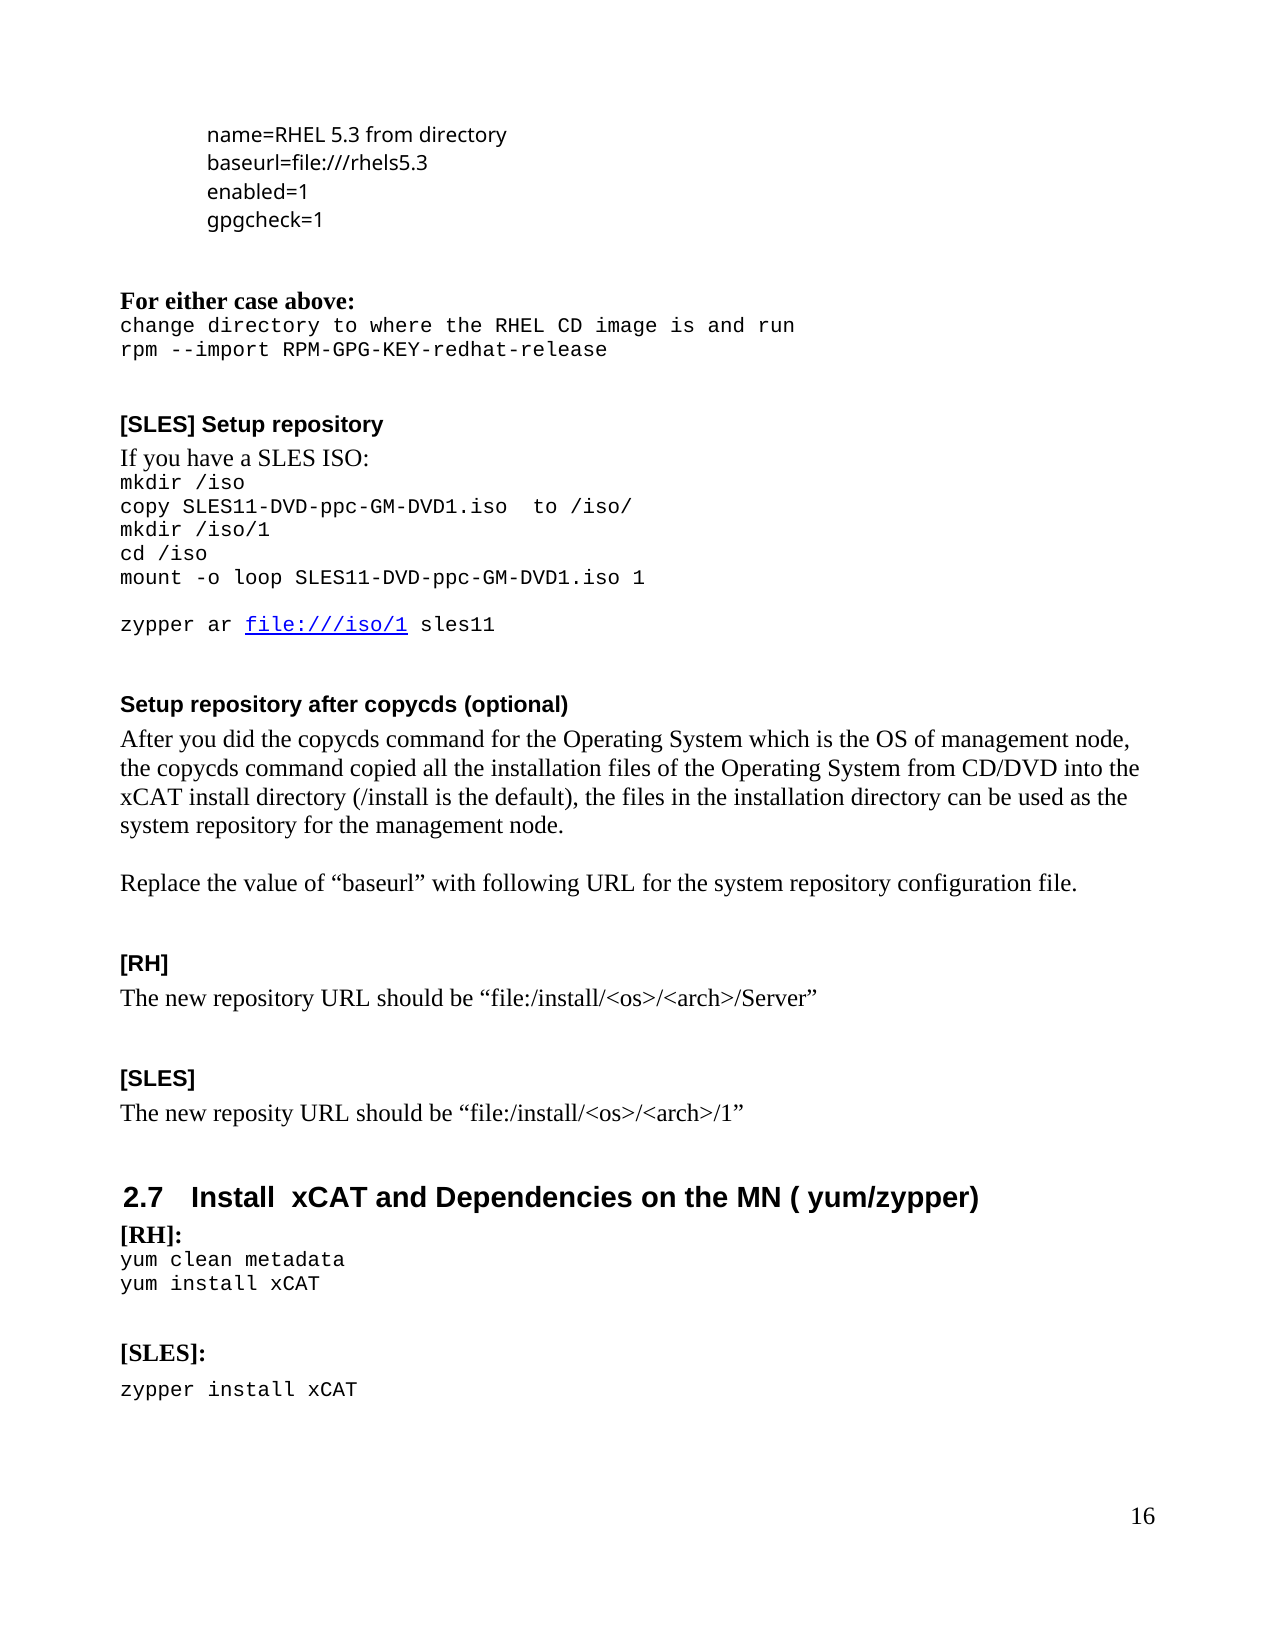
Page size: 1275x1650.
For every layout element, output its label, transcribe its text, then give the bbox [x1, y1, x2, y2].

text enabled=1 [120, 177, 1155, 205]
text The new reposity URL should be “file:/install/<os>/<arch>/1” [120, 1098, 1155, 1127]
text If you have a SLES ISO: [120, 443, 1155, 472]
text change directory to where the RHEL CD image is and run [120, 315, 1155, 338]
text mount -o loop SLES11-DVD-ppc-GM-DVD1.iso 1 [120, 567, 1155, 590]
subtitle [SLES] Setup repository [120, 411, 1155, 437]
text rpm --import RPM-GPG-KEY-redhat-release [120, 338, 1155, 362]
text zypper install xCAT [120, 1379, 1155, 1402]
text [RH]: [120, 1220, 1155, 1249]
subtitle [SLES] [120, 1065, 1155, 1092]
subtitle Setup repository after copycds (optional) [120, 691, 1155, 718]
text name=RHEL 5.3 from directory [120, 120, 1155, 148]
subtitle Install xCAT and Dependencies on the MN ( yum/zypper) [123, 1181, 1155, 1214]
text cd /iso [120, 543, 1155, 567]
subtitle [RH] [120, 950, 1155, 977]
text copy SLES11-DVD-ppc-GM-DVD1.iso to /iso/ [120, 496, 1155, 519]
text yum clean metadata [120, 1249, 1155, 1273]
text mkdir /iso [120, 472, 1155, 496]
text baseurl=file:///rhels5.3 [120, 148, 1155, 177]
text gpgcheck=1 [120, 205, 1155, 234]
text zypper ar file:///iso/1 sles11 [120, 614, 1155, 638]
text The new repository URL should be “file:/install/<os>/<arch>/Server” [120, 983, 1155, 1012]
text [SLES]: [120, 1338, 1155, 1366]
text mkdir /iso/1 [120, 519, 1155, 543]
text Replace the value of “baseurl” with following URL for the system repository configuration file. [120, 868, 1155, 897]
text yum install xCAT [120, 1273, 1155, 1296]
text After you did the copycds command for the Operating System which is the OS of management node, the copycds command copied all the installation files of the Operating System from CD/DVD into the xCAT install directory (/install is the default), the files in the installation directory can be used as the system repository for the management node. [120, 724, 1155, 839]
text For either case above: [120, 286, 1155, 315]
